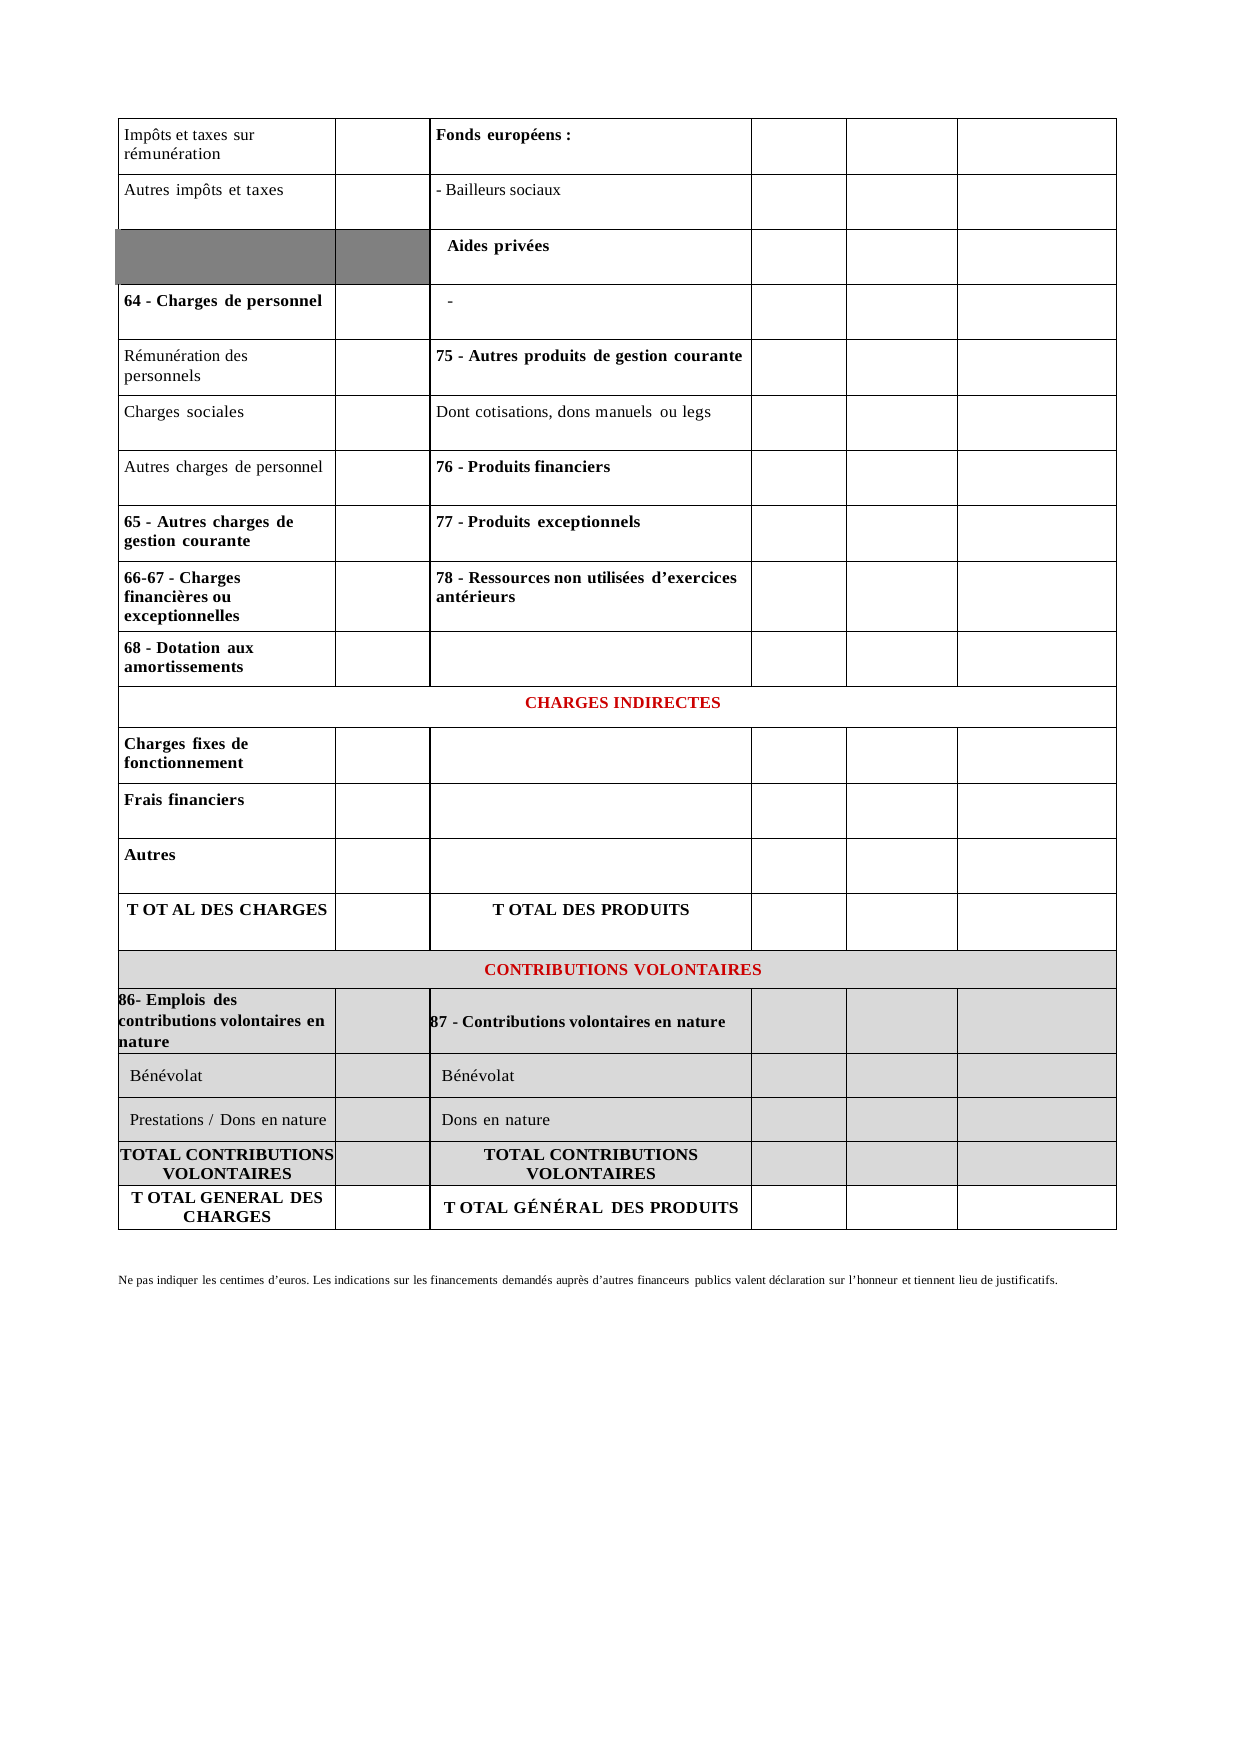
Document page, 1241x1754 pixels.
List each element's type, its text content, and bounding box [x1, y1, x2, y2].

table_cell [958, 506, 1116, 561]
table_cell [847, 894, 957, 950]
table_cell [847, 119, 957, 173]
table_cell [958, 1098, 1116, 1141]
table_cell [336, 632, 429, 686]
table_cell [958, 728, 1116, 782]
table_cell [431, 632, 751, 686]
table_cell [752, 230, 846, 284]
table_cell [752, 632, 846, 686]
table_cell Charges sociales [119, 396, 335, 450]
table_cell [336, 340, 429, 395]
table_cell Aides privées [431, 230, 751, 284]
table_cell [958, 839, 1116, 893]
table_cell [431, 784, 751, 838]
table_cell [847, 396, 957, 450]
table_cell 75 - Autres produits de gestion courante [431, 340, 751, 395]
table_cell Rémunération des personnels [119, 340, 335, 395]
table_cell [752, 396, 846, 450]
table_cell [847, 506, 957, 561]
table_cell [958, 451, 1116, 505]
table_cell [336, 989, 429, 1053]
table_cell [958, 562, 1116, 631]
table_cell [752, 562, 846, 631]
table_cell 77 - Produits exceptionnels [431, 506, 751, 561]
table_cell [958, 340, 1116, 395]
table_cell Charges fixes de fonctionnement [119, 728, 335, 782]
table_cell [431, 839, 751, 893]
table_cell T OT AL DES CHARGES [119, 894, 335, 950]
table_cell [958, 396, 1116, 450]
table_cell [752, 451, 846, 505]
table_cell [847, 784, 957, 838]
table_cell [752, 989, 846, 1053]
table_cell [336, 396, 429, 450]
table_cell [336, 784, 429, 838]
table_cell CHARGES INDIRECTES [119, 687, 1116, 727]
table_cell [752, 1142, 846, 1185]
table_cell [752, 285, 846, 339]
table_cell - Bailleurs sociaux [431, 175, 751, 229]
table_cell [847, 632, 957, 686]
table_cell [431, 728, 751, 782]
table_cell [958, 119, 1116, 173]
table_cell [847, 1098, 957, 1141]
table_cell Prestations / Dons en nature [119, 1098, 335, 1141]
table_cell TOTAL CONTRIBUTIONS VOLONTAIRES [431, 1142, 751, 1185]
table_cell [336, 1098, 429, 1141]
table_cell [847, 989, 957, 1053]
table_cell [847, 285, 957, 339]
table_cell [752, 1098, 846, 1141]
table_cell [752, 119, 846, 173]
table_cell Frais financiers [119, 784, 335, 838]
table_cell [336, 285, 429, 339]
table_cell 86- Emplois des contributions volontaires en nature [119, 989, 335, 1053]
table_cell [958, 1186, 1116, 1229]
table_cell Bénévolat [119, 1054, 335, 1097]
table_cell Dont cotisations, dons manuels ou legs [431, 396, 751, 450]
table_cell [847, 1186, 957, 1229]
table_cell [336, 1054, 429, 1097]
table_cell [958, 632, 1116, 686]
table_cell 64 - Charges de personnel [119, 285, 335, 339]
table_cell - [431, 285, 751, 339]
table_cell TOTAL CONTRIBUTIONS VOLONTAIRES [119, 1142, 335, 1185]
table_cell Autres impôts et taxes [119, 175, 335, 229]
table_cell [958, 285, 1116, 339]
table_cell [847, 562, 957, 631]
table_cell [847, 839, 957, 893]
table_cell [847, 1142, 957, 1185]
table_cell Bénévolat [431, 1054, 751, 1097]
table_cell 65 - Autres charges de gestion courante [119, 506, 335, 561]
table_cell [752, 894, 846, 950]
table_cell Impôts et taxes sur rémunération [119, 119, 335, 173]
table_cell [336, 506, 429, 561]
table_cell Dons en nature [431, 1098, 751, 1141]
table_cell [847, 230, 957, 284]
table_cell [752, 839, 846, 893]
table_cell [958, 894, 1116, 950]
table_cell T OTAL GÉNÉRAL DES PRODUITS [431, 1186, 751, 1229]
table_cell 78 - Ressources non utilisées d’exercices antérieurs [431, 562, 751, 631]
table_cell [336, 728, 429, 782]
table_cell [336, 119, 429, 173]
table_cell [336, 230, 429, 284]
table_cell [958, 1054, 1116, 1097]
table_cell [958, 784, 1116, 838]
table_cell [847, 1054, 957, 1097]
table_cell 66-67 - Charges financières ou exceptionnelles [119, 562, 335, 631]
table_cell [847, 340, 957, 395]
table_cell [752, 1054, 846, 1097]
table_cell 87 - Contributions volontaires en nature [431, 989, 751, 1053]
table_cell [847, 451, 957, 505]
table_cell [336, 894, 429, 950]
table_cell [958, 175, 1116, 229]
table_cell [752, 506, 846, 561]
table_cell [958, 230, 1116, 284]
table_cell [121, 230, 335, 284]
text Ne pas indiquer les centimes d’euros. Les indications sur les financements demandés auprès d’autres financeurs publics valent déclaration sur l’honneur et tiennent lieu de justificatifs. [118, 1273, 1124, 1287]
table_cell [752, 340, 846, 395]
table_cell Autres [119, 839, 335, 893]
table_cell T OTAL GENERAL DES CHARGES [119, 1186, 335, 1229]
table_cell 76 - Produits financiers [431, 451, 751, 505]
table_cell [336, 839, 429, 893]
table_cell [752, 728, 846, 782]
table_cell CONTRIBUTIONS VOLONTAIRES [119, 951, 1116, 988]
table_cell [336, 175, 429, 229]
table_cell [847, 728, 957, 782]
table_cell [847, 175, 957, 229]
table_cell [336, 451, 429, 505]
table_cell T OTAL DES PRODUITS [431, 894, 751, 950]
table_cell [336, 1186, 429, 1229]
table_cell [752, 1186, 846, 1229]
table_cell [336, 562, 429, 631]
table_cell [958, 989, 1116, 1053]
table_cell [958, 1142, 1116, 1185]
table_cell [752, 175, 846, 229]
table_cell Autres charges de personnel [119, 451, 335, 505]
table_cell 68 - Dotation aux amortissements [119, 632, 335, 686]
table_cell [752, 784, 846, 838]
table_cell Fonds européens : [431, 119, 751, 173]
table_cell [336, 1142, 429, 1185]
